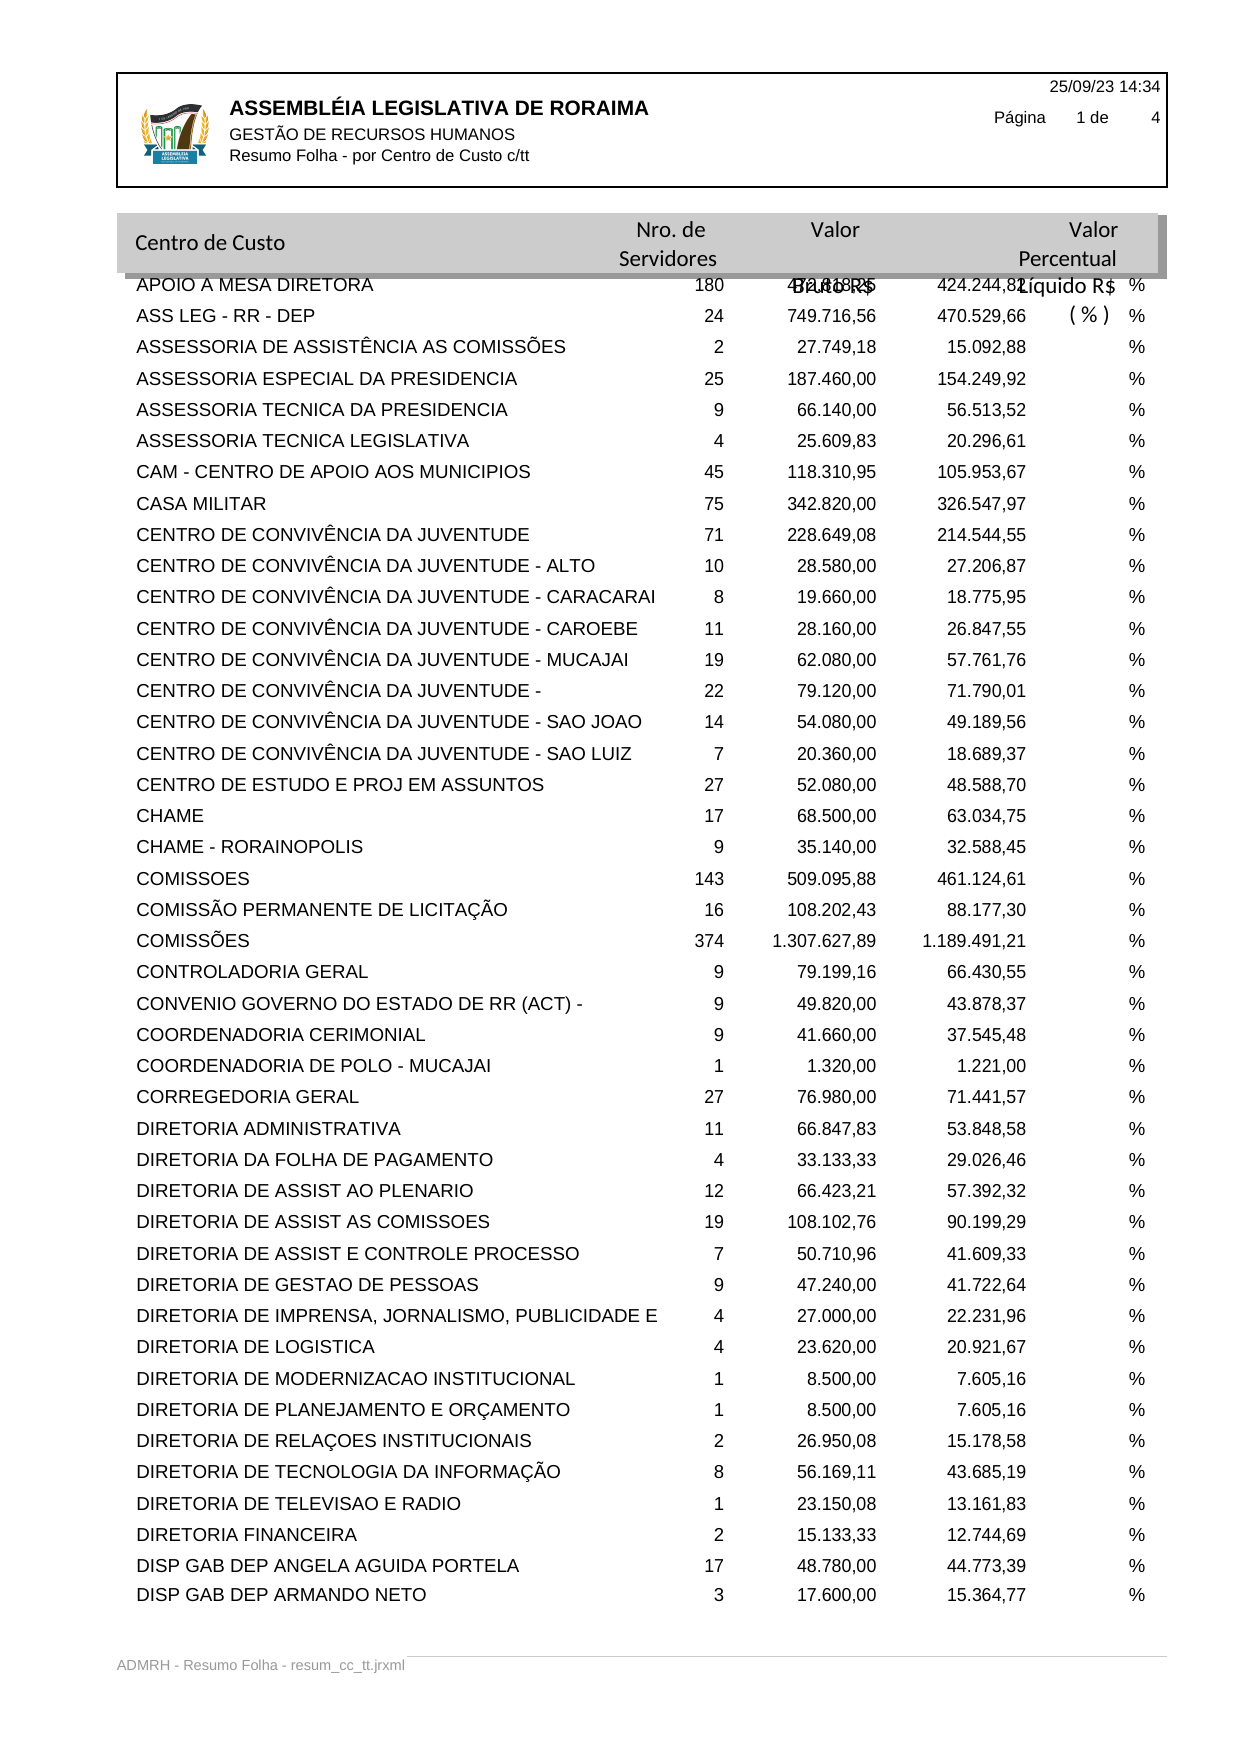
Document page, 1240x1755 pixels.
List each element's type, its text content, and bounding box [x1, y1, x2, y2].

table_cell 1.189.491,21 [896, 925, 1077, 957]
table_cell DIRETORIA DE GESTAO DE PESSOAS [131, 1269, 675, 1300]
table_cell % [1077, 738, 1149, 769]
table_cell 11 [675, 1113, 745, 1144]
table_cell 8 [675, 582, 745, 613]
table_cell % [1077, 769, 1149, 800]
table_cell % [1077, 426, 1149, 457]
table_cell 374 [675, 925, 745, 957]
table_cell 3 [675, 1582, 745, 1608]
table_cell 43.878,37 [896, 988, 1077, 1019]
table_cell 71.790,01 [896, 675, 1077, 707]
table_cell 108.102,76 [745, 1207, 896, 1238]
table_cell ASSESSORIA DE ASSISTÊNCIA AS COMISSÕES [131, 332, 675, 363]
table_cell 68.500,00 [745, 800, 896, 832]
table_cell 45 [675, 457, 745, 488]
table_cell 187.460,00 [745, 363, 896, 394]
table_cell DIRETORIA DE ASSIST AO PLENARIO [131, 1175, 675, 1207]
table_cell 20.296,61 [896, 426, 1077, 457]
table_cell CENTRO DE CONVIVÊNCIA DA JUVENTUDE - SAO JOAO [131, 707, 675, 738]
table_cell 4 [675, 1332, 745, 1363]
table_cell 9 [675, 988, 745, 1019]
table_cell % [1077, 551, 1149, 582]
table_cell 57.761,76 [896, 644, 1077, 675]
table_cell 54.080,00 [745, 707, 896, 738]
table_cell 8.500,00 [745, 1394, 896, 1425]
table_cell % [1077, 894, 1149, 925]
table_cell 28.580,00 [745, 551, 896, 582]
table_cell % [1077, 332, 1149, 363]
table_cell 23.620,00 [745, 1332, 896, 1363]
table_cell 26.950,08 [745, 1425, 896, 1457]
table_cell 90.199,29 [896, 1207, 1077, 1238]
table_cell 27.206,87 [896, 551, 1077, 582]
table_cell CAM - CENTRO DE APOIO AOS MUNICIPIOS [131, 457, 675, 488]
table_cell 8.500,00 [745, 1363, 896, 1394]
table_cell % [1077, 957, 1149, 988]
table_cell CENTRO DE CONVIVÊNCIA DA JUVENTUDE - [131, 675, 675, 707]
table_cell 56.169,11 [745, 1457, 896, 1488]
table_cell COMISSÃO PERMANENTE DE LICITAÇÃO [131, 894, 675, 925]
table_cell 18.775,95 [896, 582, 1077, 613]
table_cell % [1077, 582, 1149, 613]
table_cell 27 [675, 1082, 745, 1113]
table_cell 16 [675, 894, 745, 925]
table_cell 17.600,00 [745, 1582, 896, 1608]
table_cell % [1077, 1394, 1149, 1425]
table_cell 9 [675, 957, 745, 988]
table_cell 470.529,66 [896, 301, 1077, 332]
table_cell % [1077, 1582, 1149, 1608]
table_cell 49.189,56 [896, 707, 1077, 738]
table_cell 20.360,00 [745, 738, 896, 769]
table_cell 1 [675, 1363, 745, 1394]
table_cell % [1077, 1488, 1149, 1519]
table_cell 9 [675, 1269, 745, 1300]
table_cell 4 [675, 1300, 745, 1332]
table_cell % [1077, 1113, 1149, 1144]
table_cell ASSESSORIA TECNICA LEGISLATIVA [131, 426, 675, 457]
table_cell % [1077, 394, 1149, 426]
table_cell % [1077, 1457, 1149, 1488]
table_cell CONVENIO GOVERNO DO ESTADO DE RR (ACT) - [131, 988, 675, 1019]
table_cell % [1077, 519, 1149, 551]
table_cell CASA MILITAR [131, 488, 675, 519]
table_cell CENTRO DE CONVIVÊNCIA DA JUVENTUDE - SAO LUIZ [131, 738, 675, 769]
table_cell COMISSOES [131, 863, 675, 894]
table_cell CORREGEDORIA GERAL [131, 1082, 675, 1113]
table_header % [1077, 279, 1149, 301]
table_cell 50.710,96 [745, 1238, 896, 1269]
table_cell 8 [675, 1457, 745, 1488]
table_cell 48.780,00 [745, 1550, 896, 1582]
table_cell 7.605,16 [896, 1394, 1077, 1425]
table_cell 27.000,00 [745, 1300, 896, 1332]
table_cell 105.953,67 [896, 457, 1077, 488]
table_cell 41.722,64 [896, 1269, 1077, 1300]
table_cell 19 [675, 644, 745, 675]
table_cell DIRETORIA DE PLANEJAMENTO E ORÇAMENTO [131, 1394, 675, 1425]
table_cell % [1077, 1550, 1149, 1582]
table_cell CENTRO DE CONVIVÊNCIA DA JUVENTUDE - ALTO [131, 551, 675, 582]
table_cell 18.689,37 [896, 738, 1077, 769]
table_cell 4 [675, 1144, 745, 1175]
table_cell ASSESSORIA ESPECIAL DA PRESIDENCIA [131, 363, 675, 394]
table_cell 9 [675, 1019, 745, 1050]
table_cell 66.430,55 [896, 957, 1077, 988]
table_cell % [1077, 863, 1149, 894]
table_cell 33.133,33 [745, 1144, 896, 1175]
table_cell CENTRO DE CONVIVÊNCIA DA JUVENTUDE - MUCAJAI [131, 644, 675, 675]
table_cell 12 [675, 1175, 745, 1207]
table_cell 154.249,92 [896, 363, 1077, 394]
table_cell CHAME - RORAINOPOLIS [131, 832, 675, 863]
table_cell 2 [675, 1425, 745, 1457]
table_cell 9 [675, 394, 745, 426]
table_cell 27 [675, 769, 745, 800]
table_cell 7.605,16 [896, 1363, 1077, 1394]
table_header 424.244,82 [896, 279, 1077, 301]
table_cell % [1077, 988, 1149, 1019]
table_cell DIRETORIA ADMINISTRATIVA [131, 1113, 675, 1144]
table_cell 48.588,70 [896, 769, 1077, 800]
table_cell % [1077, 832, 1149, 863]
table_cell 214.544,55 [896, 519, 1077, 551]
table_cell 26.847,55 [896, 613, 1077, 644]
table_cell 749.716,56 [745, 301, 896, 332]
table_cell ASS LEG - RR - DEP [131, 301, 675, 332]
table_cell 143 [675, 863, 745, 894]
table_cell % [1077, 1050, 1149, 1082]
table_cell 15.133,33 [745, 1519, 896, 1550]
table_cell % [1077, 800, 1149, 832]
table_cell 52.080,00 [745, 769, 896, 800]
table_cell 35.140,00 [745, 832, 896, 863]
table_cell 19.660,00 [745, 582, 896, 613]
table_cell 7 [675, 1238, 745, 1269]
table_cell 71 [675, 519, 745, 551]
table_cell 10 [675, 551, 745, 582]
table_cell 15.092,88 [896, 332, 1077, 363]
table_cell % [1077, 1019, 1149, 1050]
table_cell 1.221,00 [896, 1050, 1077, 1082]
table_cell 43.685,19 [896, 1457, 1077, 1488]
table_cell % [1077, 1519, 1149, 1550]
table_cell 19 [675, 1207, 745, 1238]
table_cell COORDENADORIA DE POLO - MUCAJAI [131, 1050, 675, 1082]
table_cell 41.660,00 [745, 1019, 896, 1050]
table_cell % [1077, 457, 1149, 488]
table_cell % [1077, 675, 1149, 707]
table_cell CENTRO DE CONVIVÊNCIA DA JUVENTUDE - CAROEBE [131, 613, 675, 644]
table_cell 228.649,08 [745, 519, 896, 551]
table_cell 9 [675, 832, 745, 863]
table_cell 509.095,88 [745, 863, 896, 894]
table_cell 461.124,61 [896, 863, 1077, 894]
table_cell 75 [675, 488, 745, 519]
table_cell DISP GAB DEP ARMANDO NETO [131, 1582, 675, 1608]
table_cell 44.773,39 [896, 1550, 1077, 1582]
table_cell 342.820,00 [745, 488, 896, 519]
table_cell % [1077, 488, 1149, 519]
table_cell DIRETORIA DE TECNOLOGIA DA INFORMAÇÃO [131, 1457, 675, 1488]
table_cell % [1077, 363, 1149, 394]
table_cell 22 [675, 675, 745, 707]
table_cell DIRETORIA DE LOGISTICA [131, 1332, 675, 1363]
table_cell 118.310,95 [745, 457, 896, 488]
table_cell 20.921,67 [896, 1332, 1077, 1363]
table_cell 57.392,32 [896, 1175, 1077, 1207]
table_cell % [1077, 1300, 1149, 1332]
table_cell 76.980,00 [745, 1082, 896, 1113]
table_cell 17 [675, 1550, 745, 1582]
table_cell 41.609,33 [896, 1238, 1077, 1269]
table_cell 79.120,00 [745, 675, 896, 707]
table_cell COORDENADORIA CERIMONIAL [131, 1019, 675, 1050]
table_cell 2 [675, 1519, 745, 1550]
table_cell % [1077, 707, 1149, 738]
table_cell 32.588,45 [896, 832, 1077, 863]
table_cell 24 [675, 301, 745, 332]
table_cell 15.178,58 [896, 1425, 1077, 1457]
table_cell % [1077, 301, 1149, 332]
table_cell 7 [675, 738, 745, 769]
table_cell 2 [675, 332, 745, 363]
table_cell 1 [675, 1488, 745, 1519]
table_cell 66.423,21 [745, 1175, 896, 1207]
table_cell 12.744,69 [896, 1519, 1077, 1550]
table_cell 4 [675, 426, 745, 457]
table_cell % [1077, 1175, 1149, 1207]
table_cell 56.513,52 [896, 394, 1077, 426]
table_cell 28.160,00 [745, 613, 896, 644]
table_cell % [1077, 925, 1149, 957]
table_cell 1.307.627,89 [745, 925, 896, 957]
table_cell 66.140,00 [745, 394, 896, 426]
table_cell % [1077, 644, 1149, 675]
table_cell 88.177,30 [896, 894, 1077, 925]
table_cell DIRETORIA DA FOLHA DE PAGAMENTO [131, 1144, 675, 1175]
table_cell 1.320,00 [745, 1050, 896, 1082]
table_cell 22.231,96 [896, 1300, 1077, 1332]
table_cell % [1077, 1144, 1149, 1175]
table_cell 17 [675, 800, 745, 832]
table_cell % [1077, 613, 1149, 644]
table_cell 108.202,43 [745, 894, 896, 925]
table_cell DIRETORIA DE TELEVISAO E RADIO [131, 1488, 675, 1519]
table_cell CONTROLADORIA GERAL [131, 957, 675, 988]
table_cell 79.199,16 [745, 957, 896, 988]
table_cell 1 [675, 1050, 745, 1082]
table_cell ASSESSORIA TECNICA DA PRESIDENCIA [131, 394, 675, 426]
table_cell 71.441,57 [896, 1082, 1077, 1113]
table_cell 15.364,77 [896, 1582, 1077, 1608]
table_cell 13.161,83 [896, 1488, 1077, 1519]
table_cell DIRETORIA DE ASSIST E CONTROLE PROCESSO [131, 1238, 675, 1269]
table_cell 326.547,97 [896, 488, 1077, 519]
table_cell % [1077, 1238, 1149, 1269]
table_cell 62.080,00 [745, 644, 896, 675]
table_cell DIRETORIA DE RELAÇOES INSTITUCIONAIS [131, 1425, 675, 1457]
table_cell 25 [675, 363, 745, 394]
table_cell 1 [675, 1394, 745, 1425]
table_cell CENTRO DE CONVIVÊNCIA DA JUVENTUDE [131, 519, 675, 551]
table_cell DIRETORIA DE IMPRENSA, JORNALISMO, PUBLICIDADE E [131, 1300, 675, 1332]
table_cell DIRETORIA FINANCEIRA [131, 1519, 675, 1550]
table_cell 53.848,58 [896, 1113, 1077, 1144]
table_cell 63.034,75 [896, 800, 1077, 832]
table_header 180 [675, 279, 745, 301]
table_cell 66.847,83 [745, 1113, 896, 1144]
table_cell COMISSÕES [131, 925, 675, 957]
table_cell 47.240,00 [745, 1269, 896, 1300]
table_cell 23.150,08 [745, 1488, 896, 1519]
table_header 472.818,25 [745, 279, 896, 301]
table_cell % [1077, 1332, 1149, 1363]
table_cell CENTRO DE ESTUDO E PROJ EM ASSUNTOS [131, 769, 675, 800]
table_cell DISP GAB DEP ANGELA AGUIDA PORTELA [131, 1550, 675, 1582]
table_cell CENTRO DE CONVIVÊNCIA DA JUVENTUDE - CARACARAI [131, 582, 675, 613]
table_cell 29.026,46 [896, 1144, 1077, 1175]
table_cell % [1077, 1207, 1149, 1238]
table_cell DIRETORIA DE ASSIST AS COMISSOES [131, 1207, 675, 1238]
table_header APOIO A MESA DIRETORA [131, 279, 675, 301]
table_cell 49.820,00 [745, 988, 896, 1019]
table_cell 25.609,83 [745, 426, 896, 457]
table_cell % [1077, 1269, 1149, 1300]
table_cell % [1077, 1082, 1149, 1113]
table_cell 11 [675, 613, 745, 644]
table_cell % [1077, 1425, 1149, 1457]
table_cell % [1077, 1363, 1149, 1394]
table_cell 27.749,18 [745, 332, 896, 363]
table_cell 37.545,48 [896, 1019, 1077, 1050]
table_cell 14 [675, 707, 745, 738]
table_cell CHAME [131, 800, 675, 832]
table_cell DIRETORIA DE MODERNIZACAO INSTITUCIONAL [131, 1363, 675, 1394]
